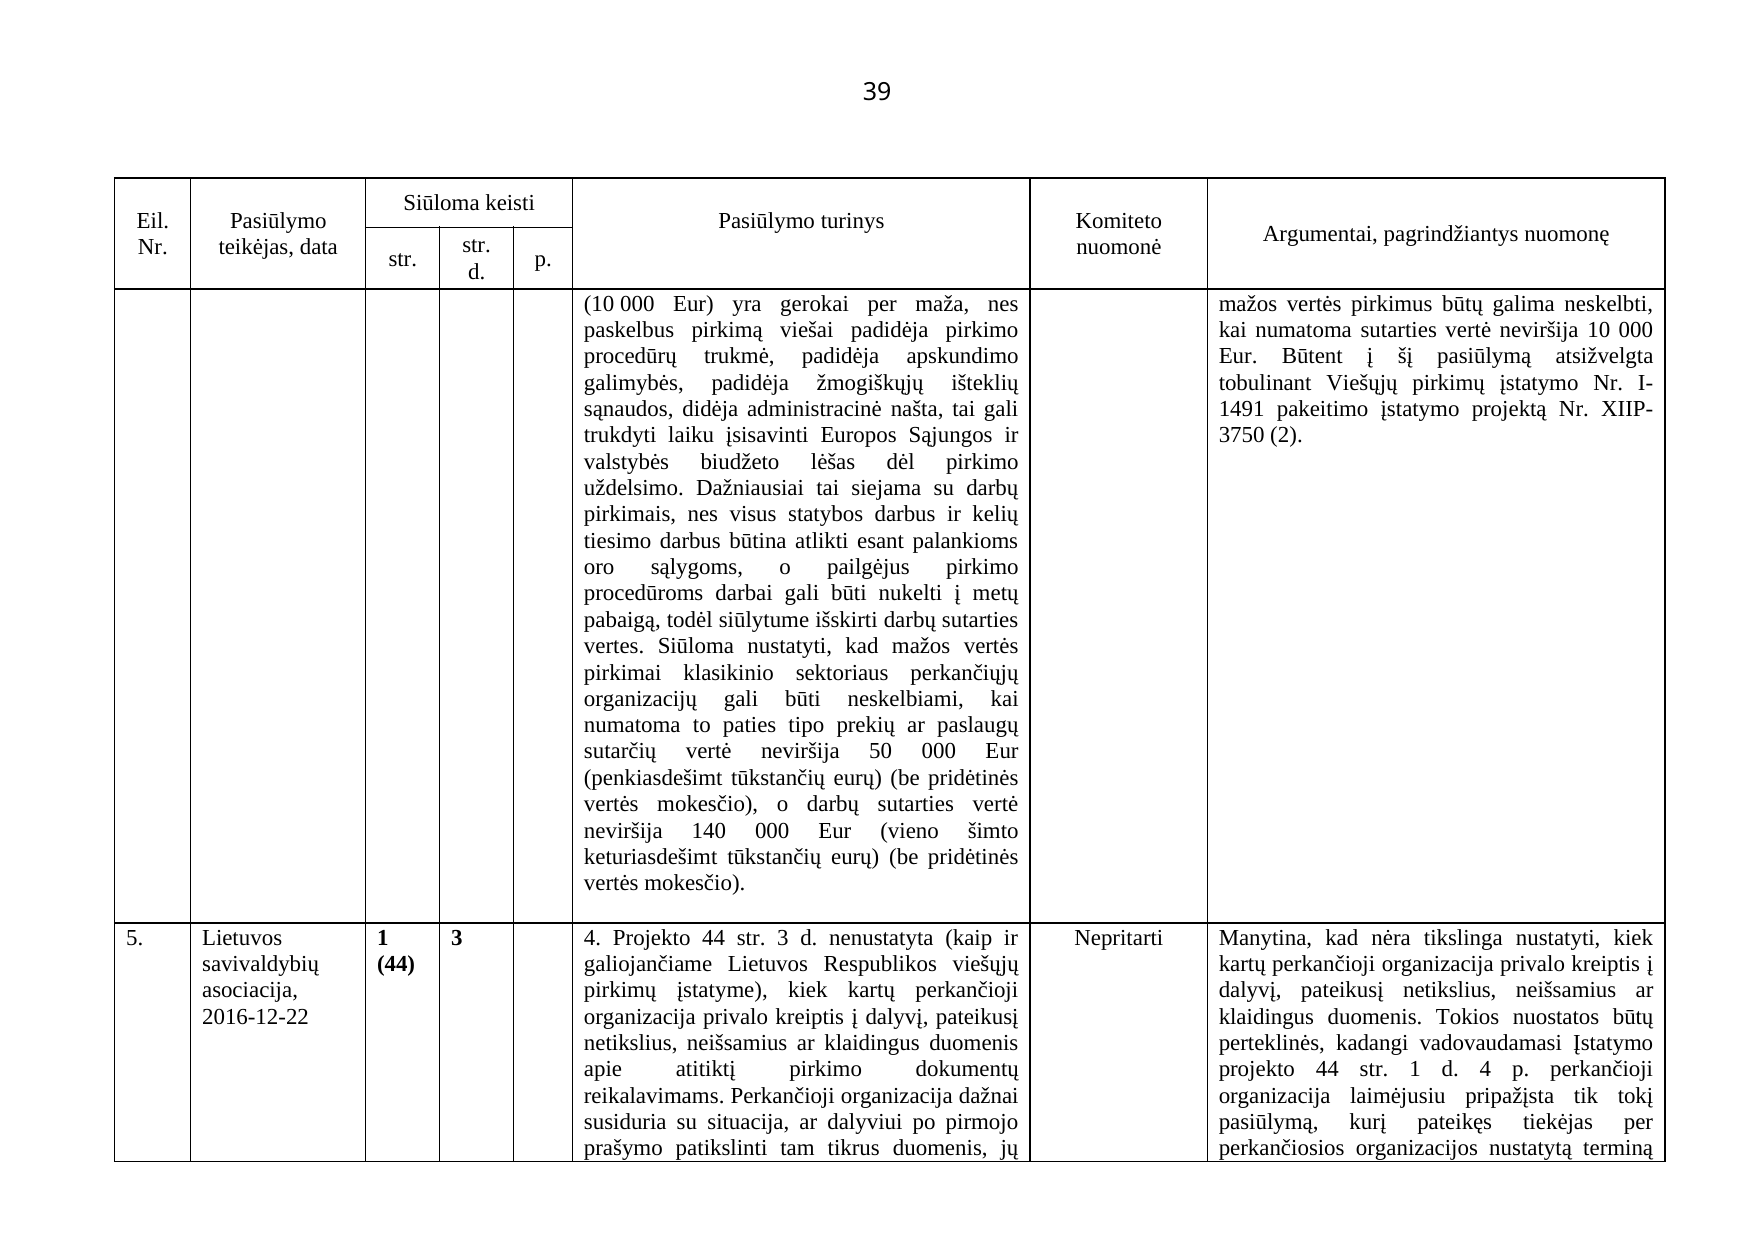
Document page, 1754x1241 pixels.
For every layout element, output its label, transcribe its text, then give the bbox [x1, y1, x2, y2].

table_cell Nepritarti [1031, 924, 1207, 1161]
table_cell 4. Projekto 44 str. 3 d. nenustatyta (kaip ir galiojančiame Lietuvos Respublikos viešųjų pirkimų įstatyme), kiek kartų perkančioji organizacija privalo kreiptis į dalyvį, pateikusį netikslius, neišsamius ar klaidingus duomenis apie atitiktį pirkimo dokumentų reikalavimams. Perkančioji organizacija dažnai susiduria su situacija, ar dalyviui po pirmojo prašymo patikslinti tam tikrus duomenis, jų [573, 924, 1029, 1161]
table_header Argumentai, pagrindžiantys nuomonę [1208, 179, 1664, 288]
table_cell Lietuvos savivaldybių asociacija, 2016-12-22 [191, 924, 365, 1161]
table_cell [514, 924, 572, 1161]
table_cell 3 [440, 924, 513, 1161]
table_header Pasiūlymo turinys [573, 179, 1029, 288]
table_cell str. d. [440, 228, 513, 288]
table_header Pasiūlymo teikėjas, data [191, 179, 365, 288]
table_cell (10 000 Eur) yra gerokai per maža, nes paskelbus pirkimą viešai padidėja pirkimo procedūrų trukmė, padidėja apskundimo galimybės, padidėja žmogiškųjų išteklių sąnaudos, didėja administracinė našta, tai gali trukdyti laiku įsisavinti Europos Sąjungos ir valstybės biudžeto lėšas dėl pirkimo uždelsimo. Dažniausiai tai siejama su darbų pirkimais, nes visus statybos darbus ir kelių tiesimo darbus būtina atlikti esant palankioms oro sąlygoms, o pailgėjus pirkimo procedūroms darbai gali būti nukelti į metų pabaigą, todėl siūlytume išskirti darbų sutarties vertes. Siūloma nustatyti, kad mažos vertės pirkimai klasikinio sektoriaus perkančiųjų organizacijų gali būti neskelbiami, kai numatoma to paties tipo prekių ar paslaugų sutarčių vertė neviršija 50 000 Eur (penkiasdešimt tūkstančių eurų) (be pridėtinės vertės mokesčio), o darbų sutarties vertė neviršija 140 000 Eur (vieno šimto keturiasdešimt tūkstančių eurų) (be pridėtinės vertės mokesčio). [573, 290, 1029, 922]
table_header Komiteto nuomonė [1031, 179, 1207, 288]
table_cell [1031, 290, 1207, 922]
table_cell [115, 290, 190, 922]
table_cell [440, 290, 513, 922]
table_header Eil. Nr. [115, 179, 190, 288]
table_cell [366, 290, 439, 922]
table_cell p. [514, 228, 572, 288]
table_cell 1 (44) [366, 924, 439, 1161]
table_cell [514, 290, 572, 922]
table_cell [191, 290, 365, 922]
table_cell mažos vertės pirkimus būtų galima neskelbti, kai numatoma sutarties vertė neviršija 10 000 Eur. Būtent į šį pasiūlymą atsižvelgta tobulinant Viešųjų pirkimų įstatymo Nr. I-1491 pakeitimo įstatymo projektą Nr. XIIP-3750 (2). [1208, 290, 1664, 922]
table_cell str. [366, 228, 439, 288]
table_header Siūloma keisti [366, 179, 572, 226]
table_cell Manytina, kad nėra tikslinga nustatyti, kiek kartų perkančioji organizacija privalo kreiptis į dalyvį, pateikusį netikslius, neišsamius ar klaidingus duomenis. Tokios nuostatos būtų perteklinės, kadangi vadovaudamasi Įstatymo projekto 44 str. 1 d. 4 p. perkančioji organizacija laimėjusiu pripažįsta tik tokį pasiūlymą, kurį pateikęs tiekėjas per perkančiosios organizacijos nustatytą terminą [1208, 924, 1664, 1161]
table_cell 5. [115, 924, 190, 1161]
